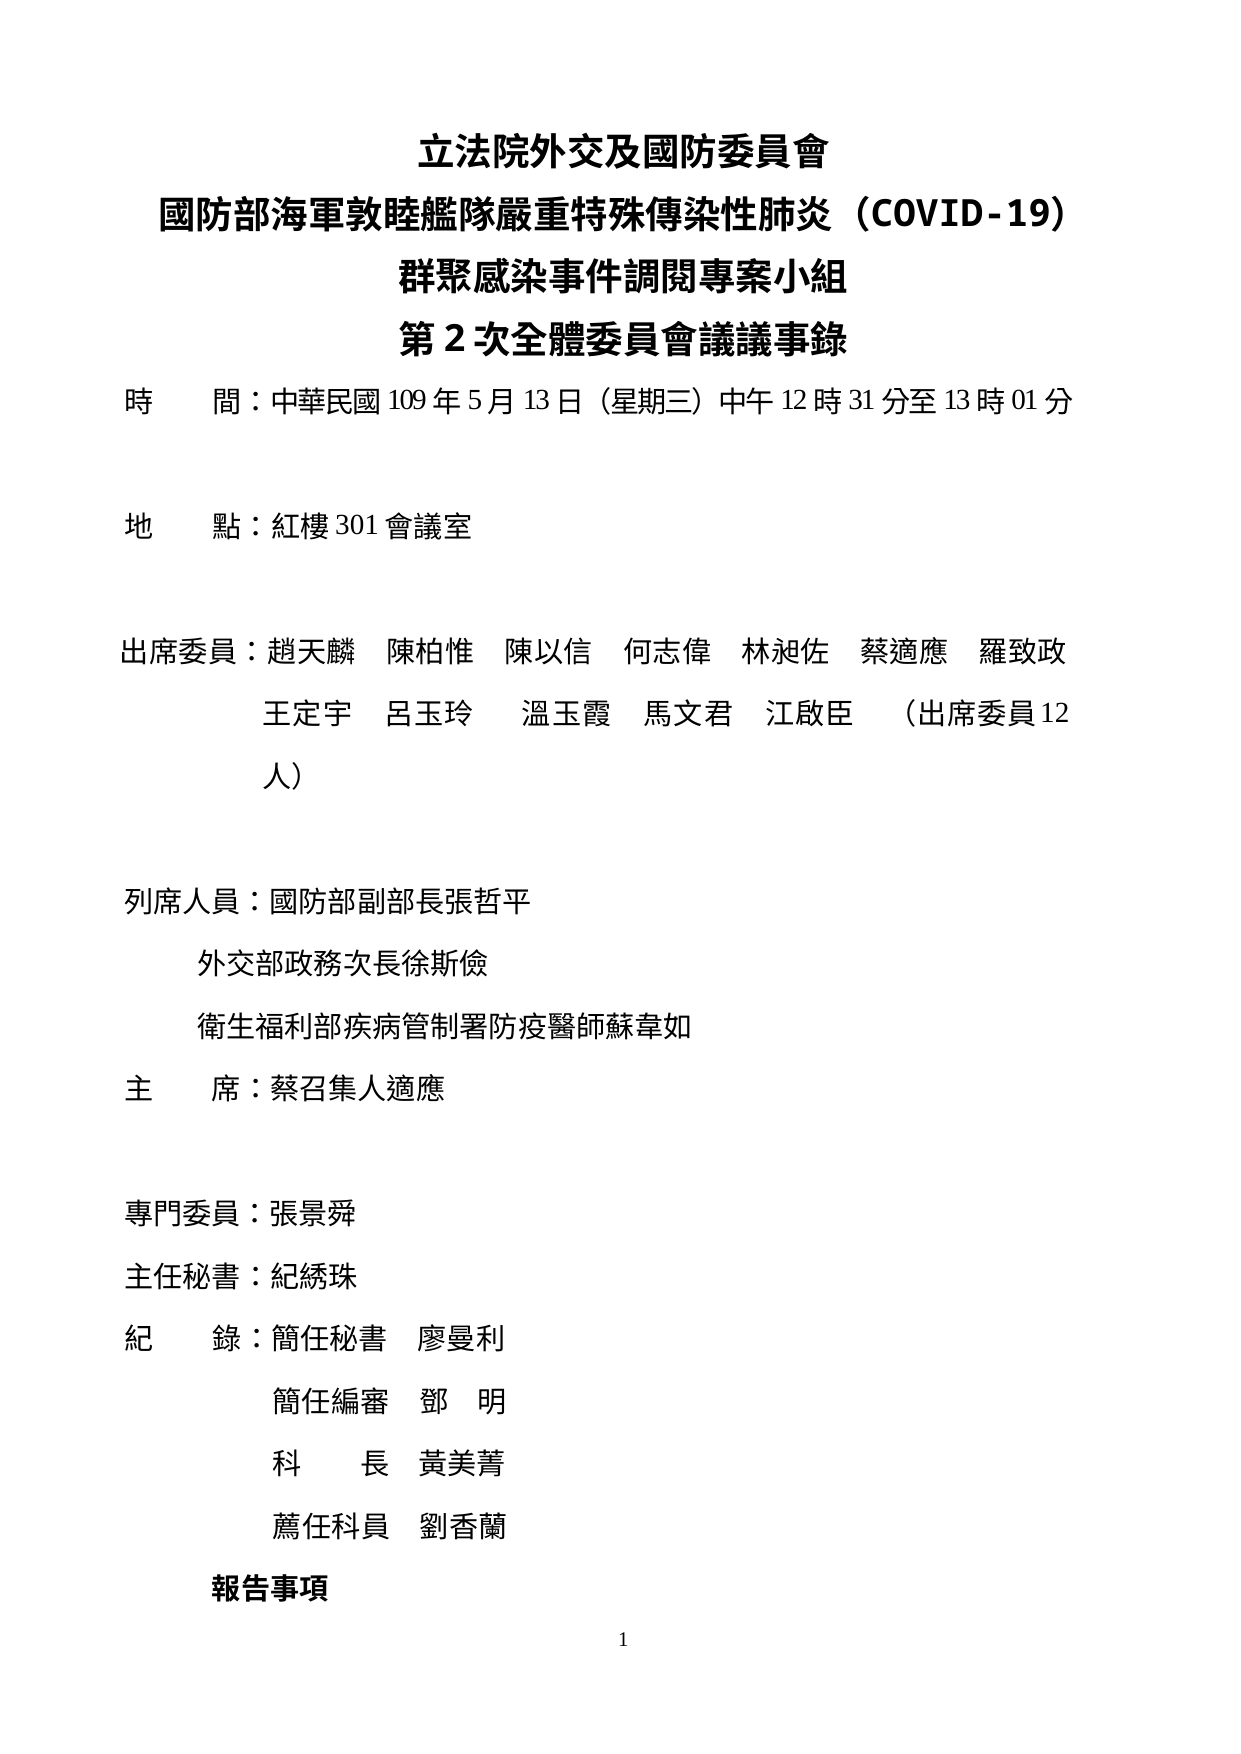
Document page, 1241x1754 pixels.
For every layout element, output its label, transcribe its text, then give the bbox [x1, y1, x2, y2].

text 時 間：中華民國109年5月13日（星期三）中午12時31分至13時01分 [124, 358, 1122, 420]
text 薦任科員 劉香蘭 [124, 1483, 1122, 1545]
text 主任秘書：紀綉珠 [124, 1233, 1122, 1295]
text 地 點：紅樓301會議室 [124, 483, 1122, 545]
text 國防部海軍敦睦艦隊嚴重特殊傳染性肺炎（COVID-19） [124, 170, 1122, 233]
text 第2次全體委員會議議事錄 [124, 295, 1122, 358]
text 報告事項 [212, 1545, 1122, 1608]
text 列席人員：國防部副部長張哲平 [124, 858, 1122, 920]
text 簡任編審 鄧 明 [124, 1358, 1122, 1420]
text 科 長 黃美菁 [124, 1420, 1122, 1483]
text 立法院外交及國防委員會 [124, 108, 1122, 170]
text 衛生福利部疾病管制署防疫醫師蘇韋如 [124, 983, 1122, 1045]
text 主 席：蔡召集人適應 [124, 1045, 1122, 1108]
text 群聚感染事件調閱專案小組 [124, 233, 1122, 295]
text 紀 錄：簡任秘書 廖曼利 [124, 1295, 1122, 1358]
text 外交部政務次長徐斯儉 [124, 920, 1122, 983]
text 專門委員：張景舜 [124, 1170, 1122, 1233]
text 出席委員：趙天麟 陳柏惟 陳以信 何志偉 林昶佐 蔡適應 羅致政 王定宇 呂玉玲 溫玉霞 馬文君 江啟臣 （出席委員12人） [119, 608, 1069, 795]
